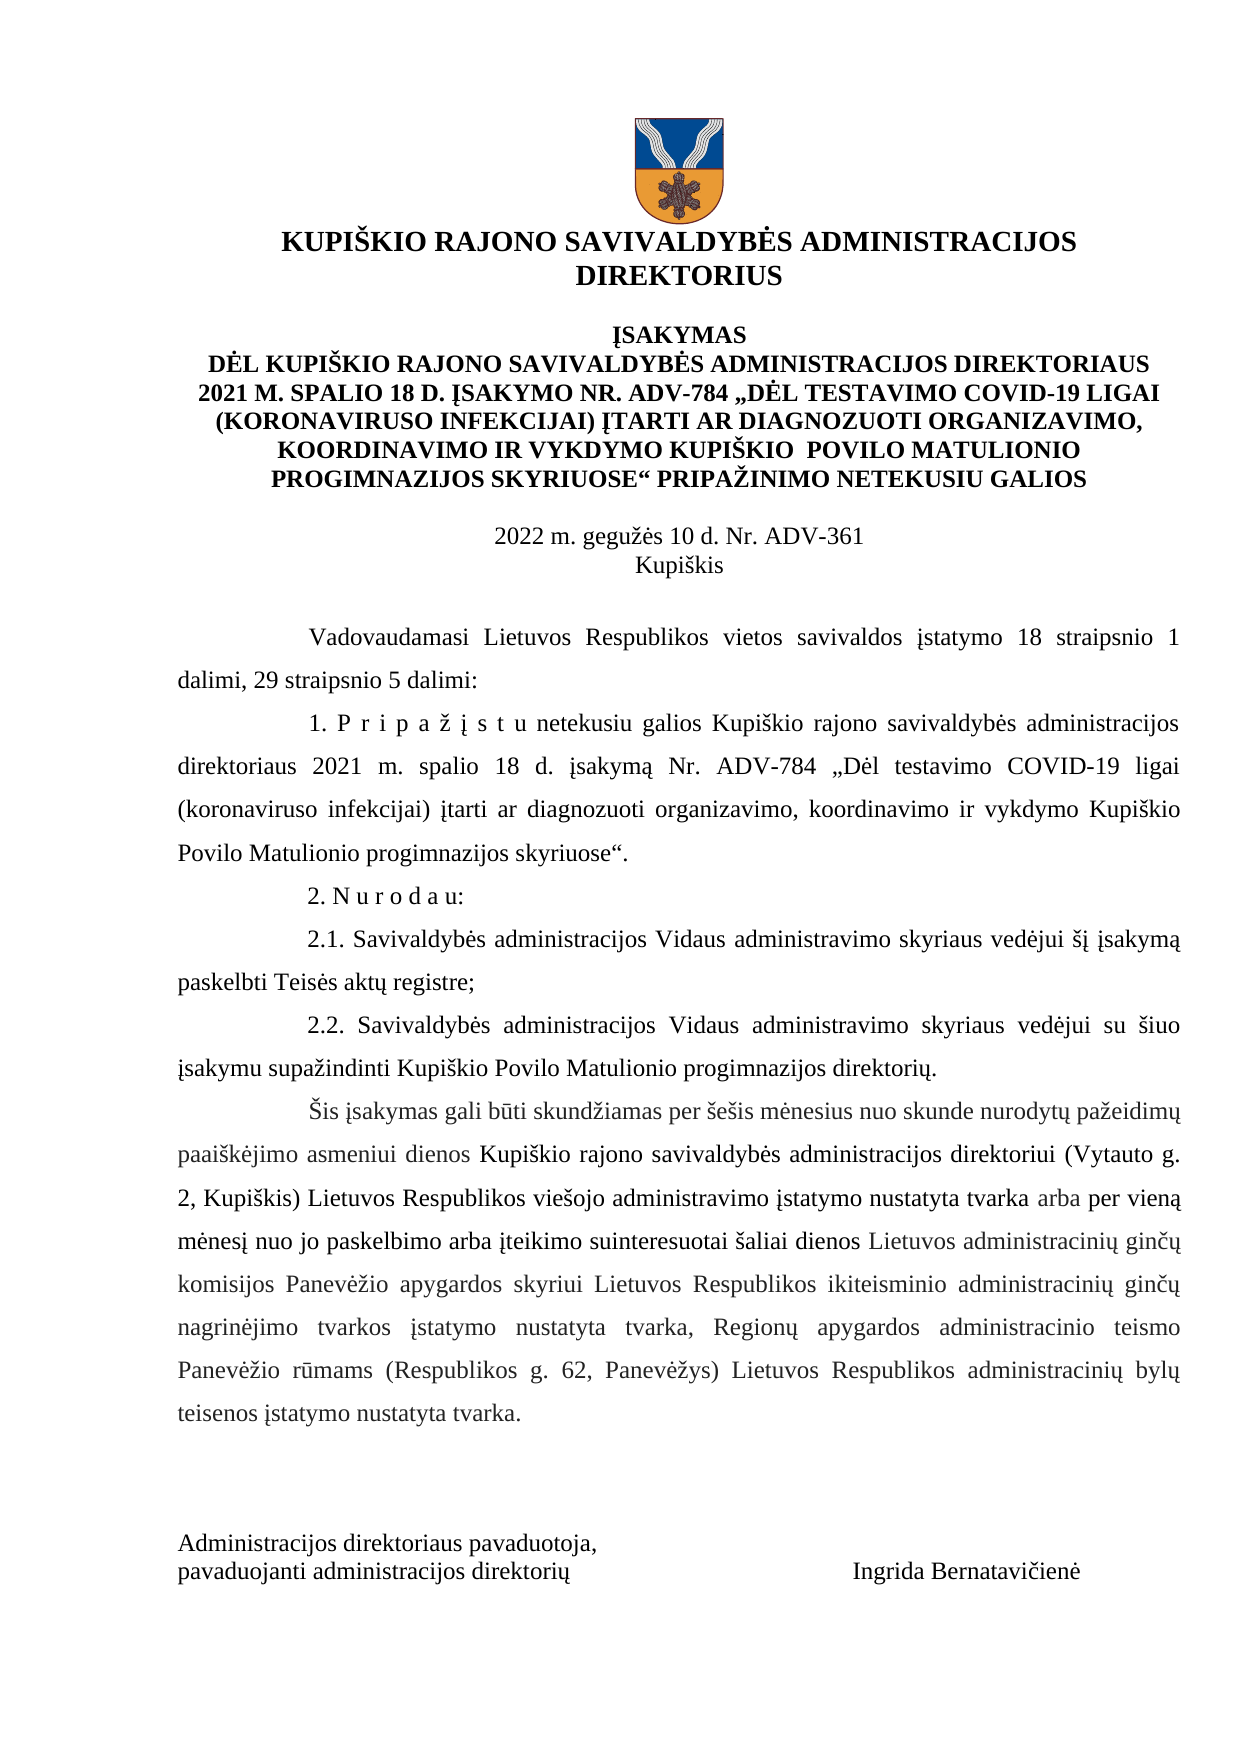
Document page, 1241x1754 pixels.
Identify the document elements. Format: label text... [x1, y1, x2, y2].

text KUPIŠKIO RAJONO SAVIVALDYBĖS ADMINISTRACIJOS DIREKTORIUS [177, 224, 1181, 291]
text Kupiškis [177, 550, 1181, 579]
text pavaduojanti administracijos direktorių Ingrida Bernatavičienė [177, 1556, 1181, 1585]
text 2.2. Savivaldybės administracijos Vidaus administravimo skyriaus vedėjui su šiuo įsakymu supažindinti Kupiškio Povilo Matulionio progimnazijos direktorių. [177, 1010, 1181, 1082]
text Vadovaudamasi Lietuvos Respublikos vietos savivaldos įstatymo 18 straipsnio 1 dalimi, 29 straipsnio 5 dalimi: [177, 622, 1181, 694]
text 2. N u r o d a u: [177, 881, 1181, 909]
text 2022 m. gegužės 10 d. Nr. ADV-361 [177, 521, 1181, 550]
text Administracijos direktoriaus pavaduotoja, [177, 1528, 1181, 1556]
text Šis įsakymas gali būti skundžiamas per šešis mėnesius nuo skunde nurodytų pažeidimų paaiškėjimo asmeniui dienos Kupiškio rajono savivaldybės administracijos direktoriui (Vytauto g. 2, Kupiškis) Lietuvos Respublikos viešojo administravimo įstatymo nustatyta tvarka arba per vieną mėnesį nuo jo paskelbimo arba įteikimo suinteresuotai šaliai dienos Lietuvos administracinių ginčų komisijos Panevėžio apygardos skyriui Lietuvos Respublikos ikiteisminio administracinių ginčų nagrinėjimo tvarkos įstatymo nustatyta tvarka, Regionų apygardos administracinio teismo Panevėžio rūmams (Respublikos g. 62, Panevėžys) Lietuvos Respublikos administracinių bylų teisenos įstatymo nustatyta tvarka. [177, 1096, 1181, 1427]
text ĮSAKYMAS [177, 320, 1181, 349]
text 1. P r i p a ž į s t u netekusiu galios Kupiškio rajono savivaldybės administracijos direktoriaus 2021 m. spalio 18 d. įsakymą Nr. ADV-784 „Dėl testavimo COVID-19 ligai (koronaviruso infekcijai) įtarti ar diagnozuoti organizavimo, koordinavimo ir vykdymo Kupiškio Povilo Matulionio progimnazijos skyriuose“. [177, 708, 1181, 866]
text 2.1. Savivaldybės administracijos Vidaus administravimo skyriaus vedėjui šį įsakymą paskelbti Teisės aktų registre; [177, 924, 1181, 996]
text DĖL KUPIŠKIO RAJONO SAVIVALDYBĖS ADMINISTRACIJOS DIREKTORIAUS 2021 M. SPALIO 18 D. ĮSAKYMO NR. ADV-784 „DĖL TESTAVIMO COVID-19 LIGAI (KORONAVIRUSO INFEKCIJAI) ĮTARTI AR DIAGNOZUOTI ORGANIZAVIMO, KOORDINAVIMO IR VYKDYMO KUPIŠKIO POVILO MATULIONIO PROGIMNAZIJOS SKYRIUOSE“ PRIPAŽINIMO NETEKUSIU GALIOS [177, 349, 1181, 493]
